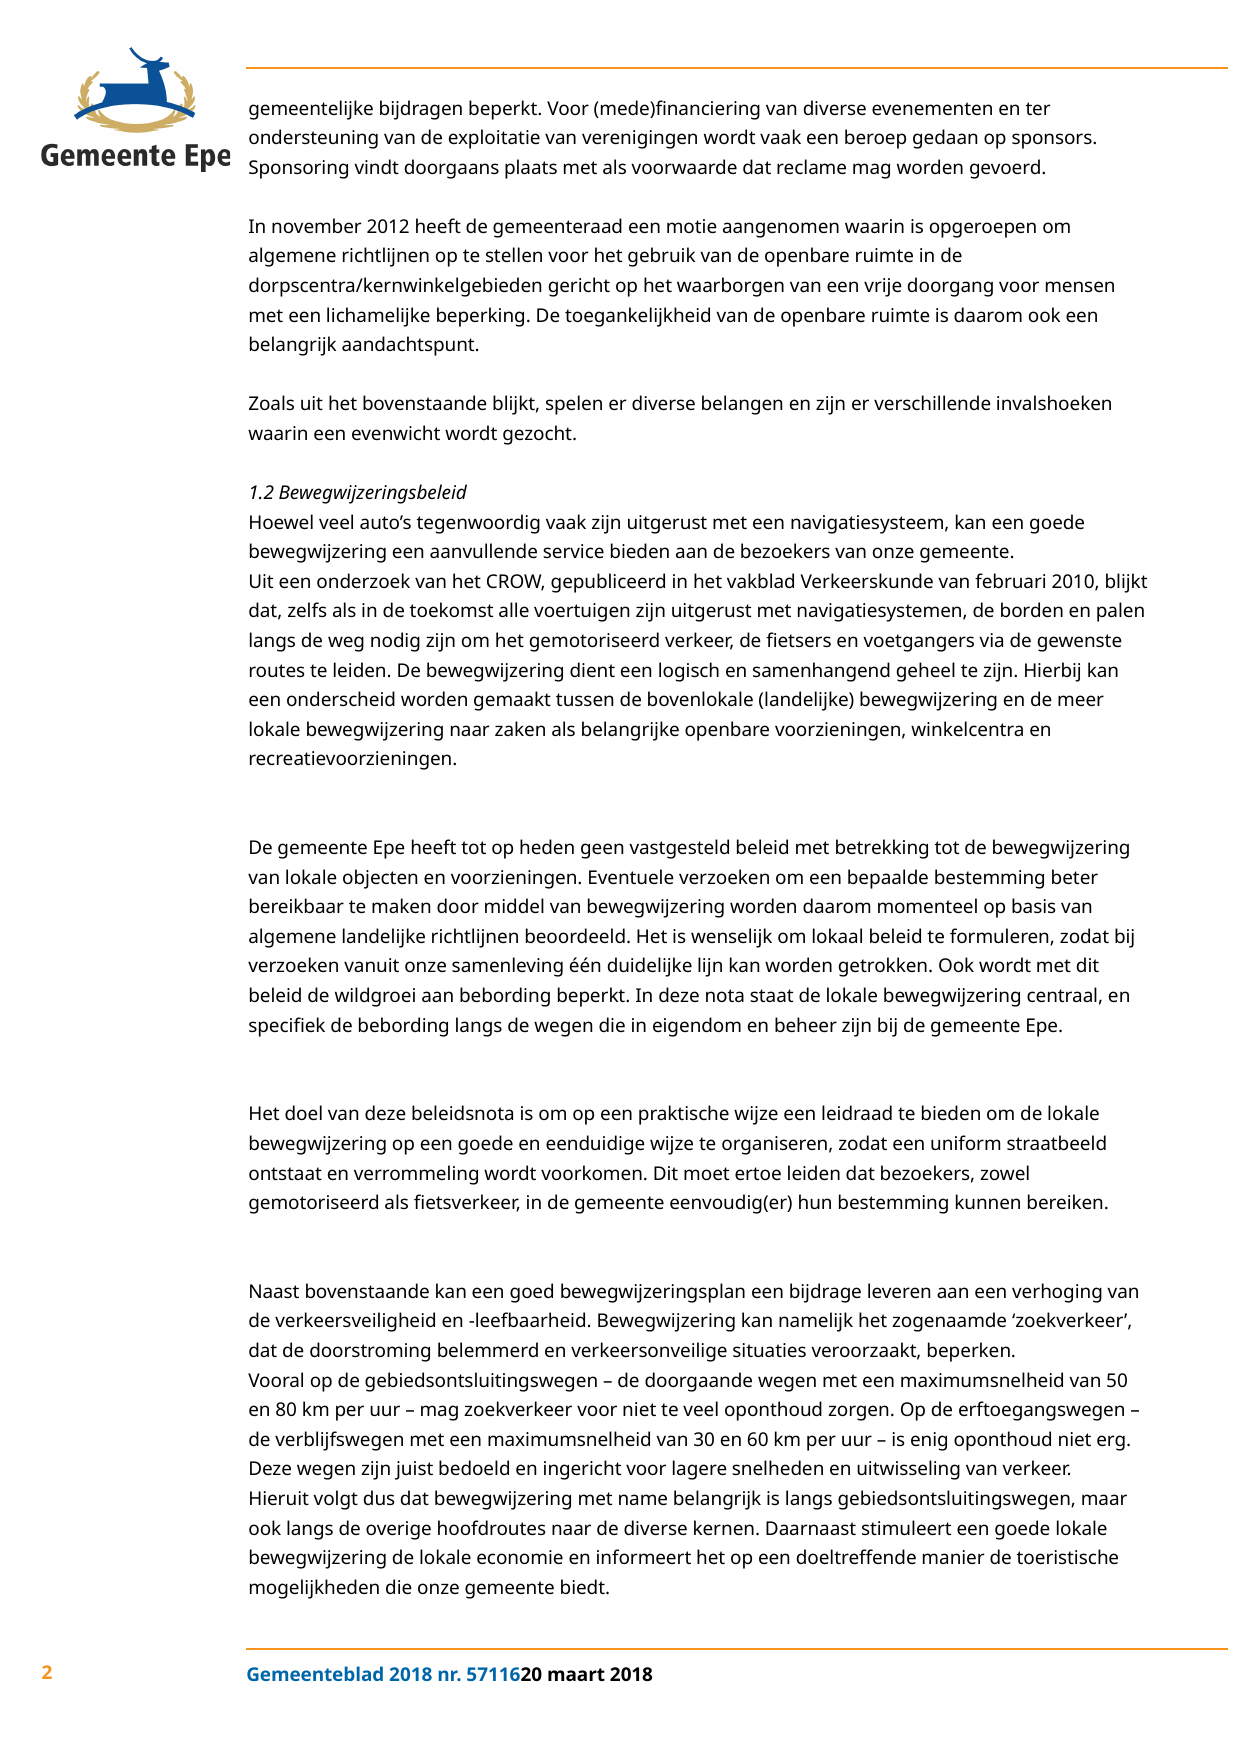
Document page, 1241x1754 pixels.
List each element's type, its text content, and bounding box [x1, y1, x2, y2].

text 1.2 Bewegwijzeringsbeleid [248, 479, 1152, 505]
text Zoals uit het bovenstaande blijkt, spelen er diverse belangen en zijn er verschillende invalshoeken waarin een evenwicht wordt gezocht. [248, 391, 1152, 446]
text De gemeente Epe heeft tot op heden geen vastgesteld beleid met betrekking tot de bewegwijzering van lokale objecten en voorzieningen. Eventuele verzoeken om een bepaalde bestemming beter bereikbaar te maken door middel van bewegwijzering worden daarom momenteel op basis van algemene landelijke richtlijnen beoordeeld. Het is wenselijk om lokaal beleid te formuleren, zodat bij verzoeken vanuit onze samenleving één duidelijke lijn kan worden getrokken. Ook wordt met dit beleid de wildgroei aan bebording beperkt. In deze nota staat de lokale bewegwijzering centraal, en specifiek de bebording langs de wegen die in eigendom en beheer zijn bij de gemeente Epe. [248, 834, 1152, 1038]
text Vooral op de gebiedsontsluitingswegen – de doorgaande wegen met een maximumsnelheid van 50 en 80 km per uur – mag zoekverkeer voor niet te veel oponthoud zorgen. Op de erftoegangswegen –de verblijfswegen met een maximumsnelheid van 30 en 60 km per uur – is enig oponthoud niet erg. Deze wegen zijn juist bedoeld en ingericht voor lagere snelheden en uitwisseling van verkeer. [248, 1367, 1152, 1481]
picture [41, 47, 231, 172]
text Hoewel veel auto’s tegenwoordig vaak zijn uitgerust met een navigatiesysteem, kan een goede bewegwijzering een aanvullende service bieden aan de bezoekers van onze gemeente. [248, 509, 1152, 564]
text gemeentelijke bijdragen beperkt. Voor (mede)financiering van diverse evenementen en ter ondersteuning van de exploitatie van verenigingen wordt vaak een beroep gedaan op sponsors. Sponsoring vindt doorgaans plaats met als voorwaarde dat reclame mag worden gevoerd. [248, 95, 1152, 180]
text Het doel van deze beleidsnota is om op een praktische wijze een leidraad te bieden om de lokale bewegwijzering op een goede en eenduidige wijze te organiseren, zodat een uniform straatbeeld ontstaat en verrommeling wordt voorkomen. Dit moet ertoe leiden dat bezoekers, zowel gemotoriseerd als fietsverkeer, in de gemeente eenvoudig(er) hun bestemming kunnen bereiken. [248, 1101, 1152, 1215]
text Naast bovenstaande kan een goed bewegwijzeringsplan een bijdrage leveren aan een verhoging van de verkeersveiligheid en -leefbaarheid. Bewegwijzering kan namelijk het zogenaamde ‘zoekverkeer’, dat de doorstroming belemmerd en verkeersonveilige situaties veroorzaakt, beperken. [248, 1278, 1152, 1363]
text In november 2012 heeft de gemeenteraad een motie aangenomen waarin is opgeroepen om algemene richtlijnen op te stellen voor het gebruik van de openbare ruimte in de dorpscentra/kernwinkelgebieden gericht op het waarborgen van een vrije doorgang voor mensen met een lichamelijke beperking. De toegankelijkheid van de openbare ruimte is daarom ook een belangrijk aandachtspunt. [248, 213, 1152, 357]
text Uit een onderzoek van het CROW, gepubliceerd in het vakblad Verkeerskunde van februari 2010, blijkt dat, zelfs als in de toekomst alle voertuigen zijn uitgerust met navigatiesystemen, de borden en palen langs de weg nodig zijn om het gemotoriseerd verkeer, de fietsers en voetgangers via de gewenste routes te leiden. De bewegwijzering dient een logisch en samenhangend geheel te zijn. Hierbij kan een onderscheid worden gemaakt tussen de bovenlokale (landelijke) bewegwijzering en de meer lokale bewegwijzering naar zaken als belangrijke openbare voorzieningen, winkelcentra en recreatievoorzieningen. [248, 568, 1152, 771]
text Hieruit volgt dus dat bewegwijzering met name belangrijk is langs gebiedsontsluitingswegen, maar ook langs de overige hoofdroutes naar de diverse kernen. Daarnaast stimuleert een goede lokale bewegwijzering de lokale economie en informeert het op een doeltreffende manier de toeristische mogelijkheden die onze gemeente biedt. [248, 1485, 1152, 1600]
